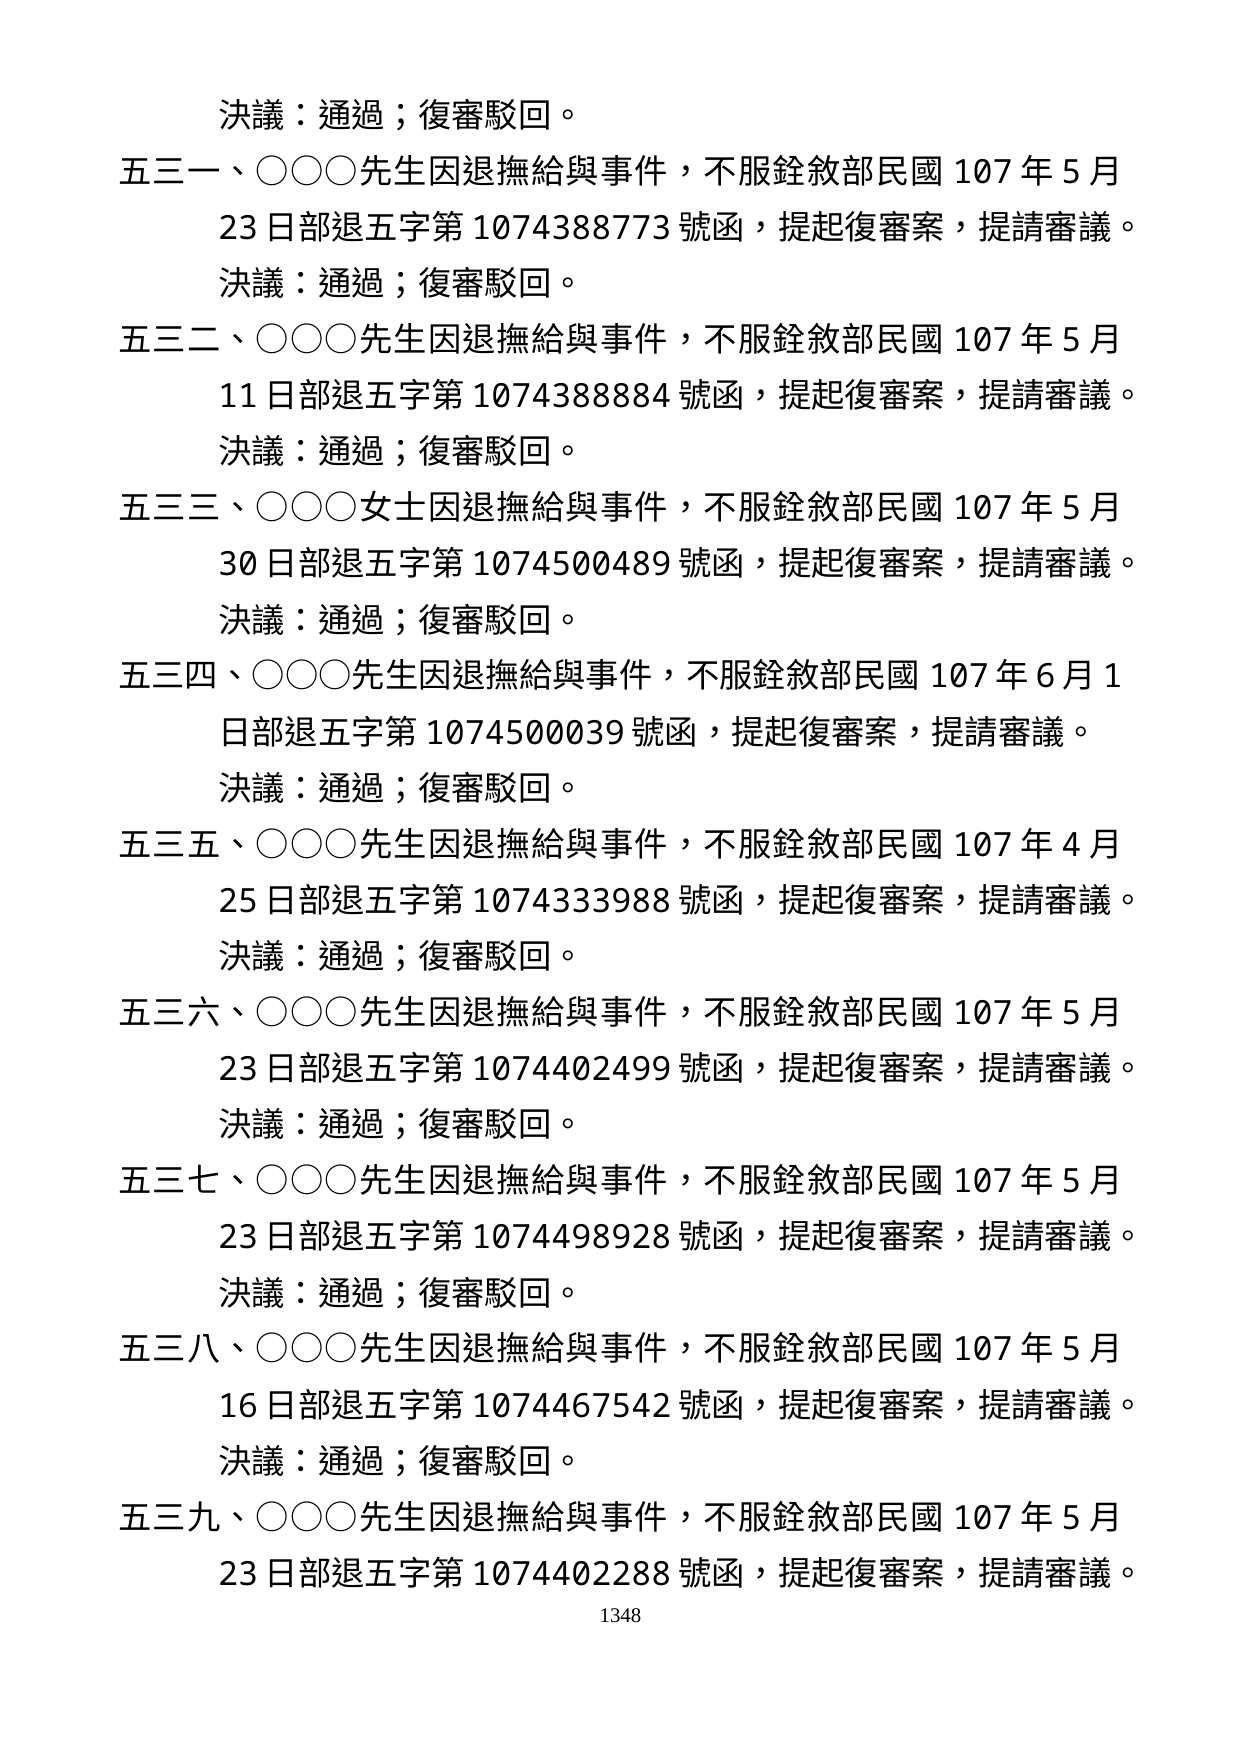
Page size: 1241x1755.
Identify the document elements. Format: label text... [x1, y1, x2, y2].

text 五三六、○○○先生因退撫給與事件，不服銓敘部民國107年5月23日部退五字第1074402499號函，提起復審案，提請審議。 [118, 986, 1122, 1090]
text 五三七、○○○先生因退撫給與事件，不服銓敘部民國107年5月23日部退五字第1074498928號函，提起復審案，提請審議。 [118, 1154, 1122, 1258]
text 決議：通過；復審駁回。 [218, 1098, 1122, 1146]
text 五三九、○○○先生因退撫給與事件，不服銓敘部民國107年5月23日部退五字第1074402288號函，提起復審案，提請審議。 [118, 1490, 1122, 1595]
text 決議：通過；復審駁回。 [218, 930, 1122, 978]
text 決議：通過；復審駁回。 [218, 425, 1122, 473]
text 五三一、○○○先生因退撫給與事件，不服銓敘部民國107年5月23日部退五字第1074388773號函，提起復審案，提請審議。 [118, 144, 1122, 249]
text 五三四、○○○先生因退撫給與事件，不服銓敘部民國107年6月1日部退五字第1074500039號函，提起復審案，提請審議。 [118, 649, 1122, 754]
text 決議：通過；復審駁回。 [218, 762, 1122, 810]
text 決議：通過；復審駁回。 [218, 1266, 1122, 1314]
text 五三三、○○○女士因退撫給與事件，不服銓敘部民國107年5月30日部退五字第1074500489號函，提起復審案，提請審議。 [118, 481, 1122, 586]
text 決議：通過；復審駁回。 [218, 593, 1122, 642]
text 五三五、○○○先生因退撫給與事件，不服銓敘部民國107年4月25日部退五字第1074333988號函，提起復審案，提請審議。 [118, 817, 1122, 922]
text 決議：通過；復審駁回。 [218, 257, 1122, 305]
text 五三八、○○○先生因退撫給與事件，不服銓敘部民國107年5月16日部退五字第1074467542號函，提起復審案，提請審議。 [118, 1322, 1122, 1427]
text 五三二、○○○先生因退撫給與事件，不服銓敘部民國107年5月11日部退五字第1074388884號函，提起復審案，提請審議。 [118, 313, 1122, 417]
text 決議：通過；復審駁回。 [218, 89, 1122, 137]
text 決議：通過；復審駁回。 [218, 1434, 1122, 1483]
